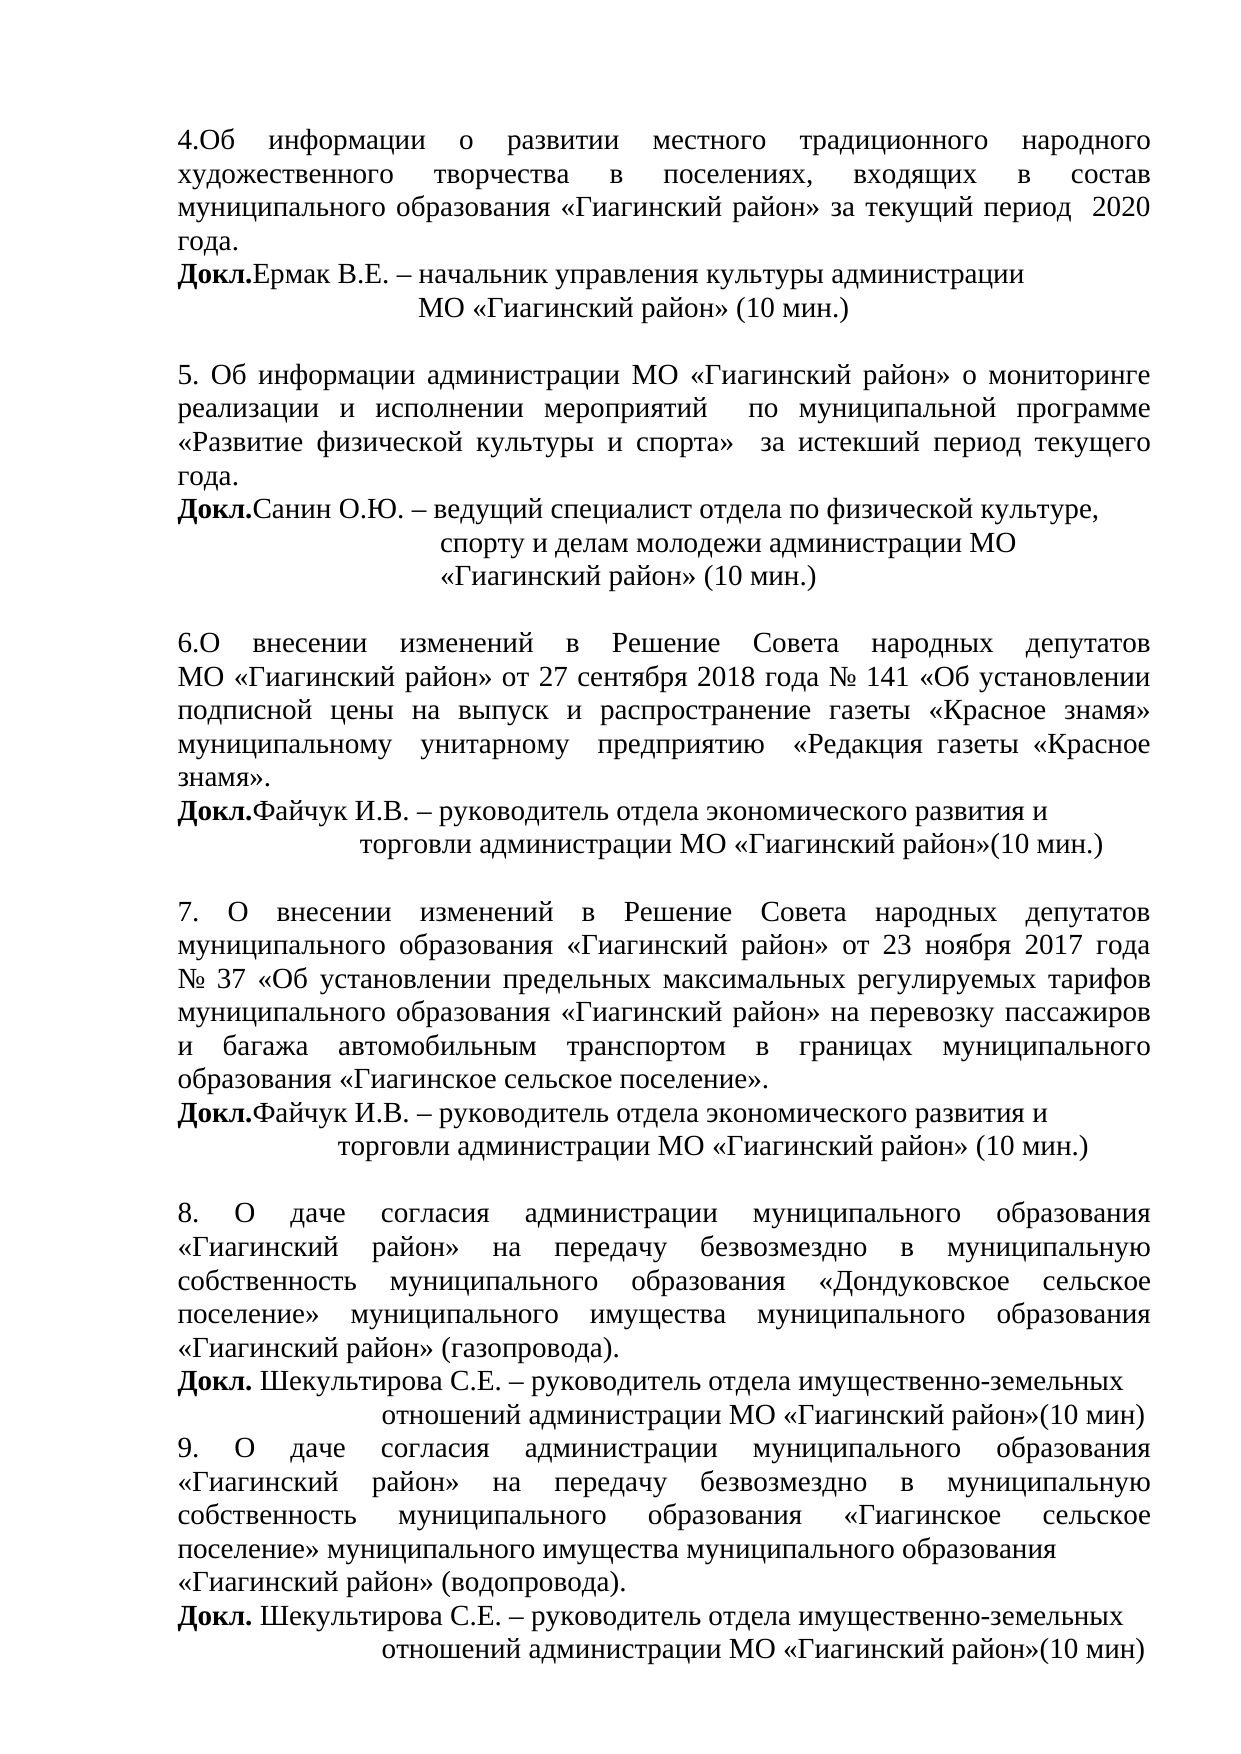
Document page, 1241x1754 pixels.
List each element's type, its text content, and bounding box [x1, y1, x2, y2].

text отношений администрации МО «Гиагинский район»(10 мин) [177, 1397, 1152, 1430]
text отношений администрации МО «Гиагинский район»(10 мин) [177, 1632, 1152, 1665]
text Докл.Ермак В.Е. – начальник управления культуры администрации [177, 256, 1152, 290]
text Докл.Файчук И.В. – руководитель отдела экономического развития и [177, 793, 1152, 827]
text Докл. Шекультирова С.Е. – руководитель отдела имущественно-земельных [177, 1363, 1152, 1397]
text 5. Об информации администрации МО «Гиагинский район» о мониторинге реализации и исполнении мероприятий по муниципальной программе «Развитие физической культуры и спорта» за истекший период текущего года. [177, 357, 1152, 491]
text 9. О даче согласия администрации муниципального образования «Гиагинский район» на передачу безвозмездно в муниципальную собственность муниципального образования «Гиагинское сельское поселение» муниципального имущества муниципального образования [177, 1430, 1152, 1564]
text 7. О внесении изменений в Решение Совета народных депутатов муниципального образования «Гиагинский район» от 23 ноября 2017 года № 37 «Об установлении предельных максимальных регулируемых тарифов муниципального образования «Гиагинский район» на перевозку пассажиров и багажа автомобильным транспортом в границах муниципального образования «Гиагинское сельское поселение». [177, 894, 1152, 1095]
text Докл. Шекультирова С.Е. – руководитель отдела имущественно-земельных [177, 1598, 1152, 1632]
text спорту и делам молодежи администрации МО [177, 525, 1152, 558]
text торговли администрации МО «Гиагинский район»(10 мин.) [177, 827, 1152, 860]
text Докл.Файчук И.В. – руководитель отдела экономического развития и [177, 1095, 1152, 1128]
text «Гиагинский район» (10 мин.) [177, 558, 1152, 592]
text 8. О даче согласия администрации муниципального образования «Гиагинский район» на передачу безвозмездно в муниципальную собственность муниципального образования «Дондуковское сельское поселение» муниципального имущества муниципального образования «Гиагинский район» (газопровода). [177, 1196, 1152, 1363]
text «Гиагинский район» (водопровода). [177, 1564, 1152, 1598]
text МО «Гиагинский район» (10 мин.) [177, 290, 1152, 323]
text 4.Об информации о развитии местного традиционного народного художественного творчества в поселениях, входящих в состав муниципального образования «Гиагинский район» за текущий период 2020 года. [177, 122, 1152, 256]
text Докл.Санин О.Ю. – ведущий специалист отдела по физической культуре, [177, 491, 1152, 525]
text торговли администрации МО «Гиагинский район» (10 мин.) [177, 1128, 1152, 1162]
text 6.О внесении изменений в Решение Совета народных депутатов МО «Гиагинский район» от 27 сентября 2018 года № 141 «Об установлении подписной цены на выпуск и распространение газеты «Красное знамя» муниципальному унитарному предприятию «Редакция газеты «Красное знамя». [177, 625, 1152, 793]
